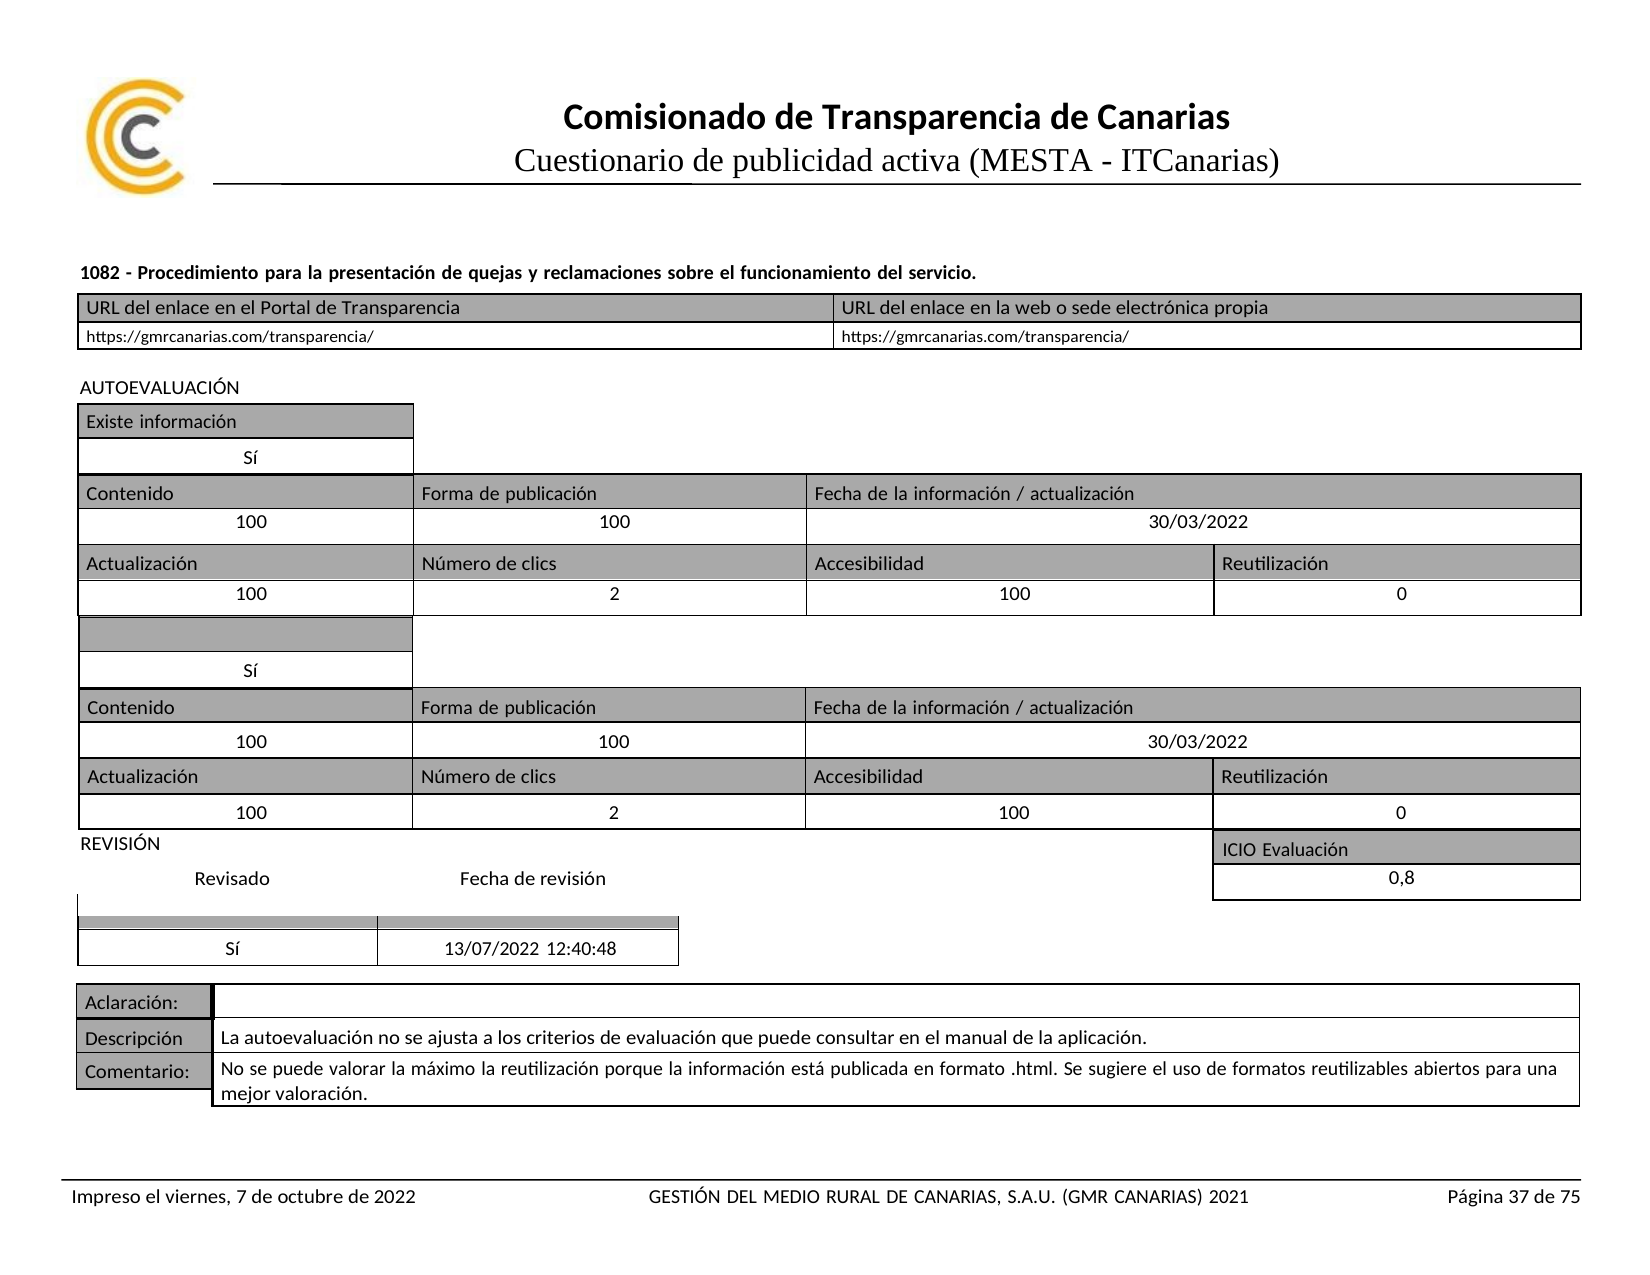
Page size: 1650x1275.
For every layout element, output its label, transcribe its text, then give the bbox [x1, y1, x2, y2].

table_header [378, 916, 678, 928]
table_header [80, 618, 412, 651]
table_cell Actualización [80, 759, 412, 793]
table_cell 100 [413, 723, 805, 757]
table_cell Contenido [79, 476, 413, 508]
table_cell 100 [79, 581, 413, 614]
table_cell Accesibilidad [806, 759, 1212, 793]
table_cell Forma de publicación [414, 475, 806, 508]
table_header Aclaración: [77, 985, 210, 1017]
table_cell 0 [1214, 795, 1580, 828]
table_cell 0 [1215, 581, 1580, 614]
table_cell 100 [80, 723, 412, 757]
table_cell Sí [80, 652, 412, 687]
table_cell 100 [806, 795, 1212, 828]
table_cell 100 [414, 509, 806, 543]
table_header URL del enlace en la web o sede electrónica propia [834, 295, 1580, 321]
table_cell No se puede valorar la máximo la reutilización porque la información está publicada en formato .html. Se sugiere el uso de formatos reutilizables abiertos para una mejor valoración. [214, 1053, 1579, 1105]
table_cell [76, 1090, 211, 1105]
table_cell 30/03/2022 [807, 509, 1580, 543]
table_cell Actualización [79, 545, 413, 579]
text AUTOEVALUACIÓN [79, 375, 1594, 399]
table_cell Número de clics [413, 759, 805, 793]
table_cell 100 [79, 509, 413, 543]
table_cell Reutilización [1215, 545, 1580, 579]
table_header [414, 403, 1581, 473]
text 1082 - Procedimiento para la presentación de quejas y reclamaciones sobre el funcionamiento del servicio. [79, 261, 1594, 285]
table_cell 30/03/2022 [806, 723, 1580, 757]
table_cell Accesibilidad [807, 545, 1213, 579]
table_cell Comentario: [77, 1053, 211, 1088]
table_cell Descripción [77, 1020, 211, 1052]
table_cell Fecha de la información / actualización [807, 475, 1580, 508]
table_cell Sí [79, 930, 377, 964]
table_header Existe información [79, 405, 413, 437]
table_header URL del enlace en el Portal de Transparencia [79, 295, 833, 321]
table_cell Número de clics [414, 545, 806, 579]
table_header [413, 616, 1580, 687]
table_cell Sí [79, 439, 413, 473]
table_cell Forma de publicación [413, 688, 805, 721]
table_cell https://gmrcanarias.com/transparencia/ [79, 323, 833, 348]
table_cell REVISIÓN Revisado Fecha de revisión [79, 830, 1212, 899]
table_header [79, 916, 377, 928]
table_cell https://gmrcanarias.com/transparencia/ [834, 323, 1580, 348]
table_cell Contenido [80, 690, 412, 721]
table_cell 13/07/2022 12:40:48 [378, 930, 678, 964]
table_cell 100 [80, 795, 412, 828]
table_cell 2 [414, 581, 806, 614]
table_cell 0,8 [1214, 865, 1580, 899]
table_header [215, 985, 1579, 1017]
table_cell Fecha de la información / actualización [806, 688, 1580, 721]
table_cell Reutilización [1214, 759, 1580, 793]
table_cell La autoevaluación no se ajusta a los criterios de evaluación que puede consultar en el manual de la aplicación. [214, 1018, 1579, 1052]
table_cell 2 [413, 795, 805, 828]
table_cell 100 [807, 581, 1213, 614]
table_cell ICIO Evaluación [1214, 831, 1580, 863]
